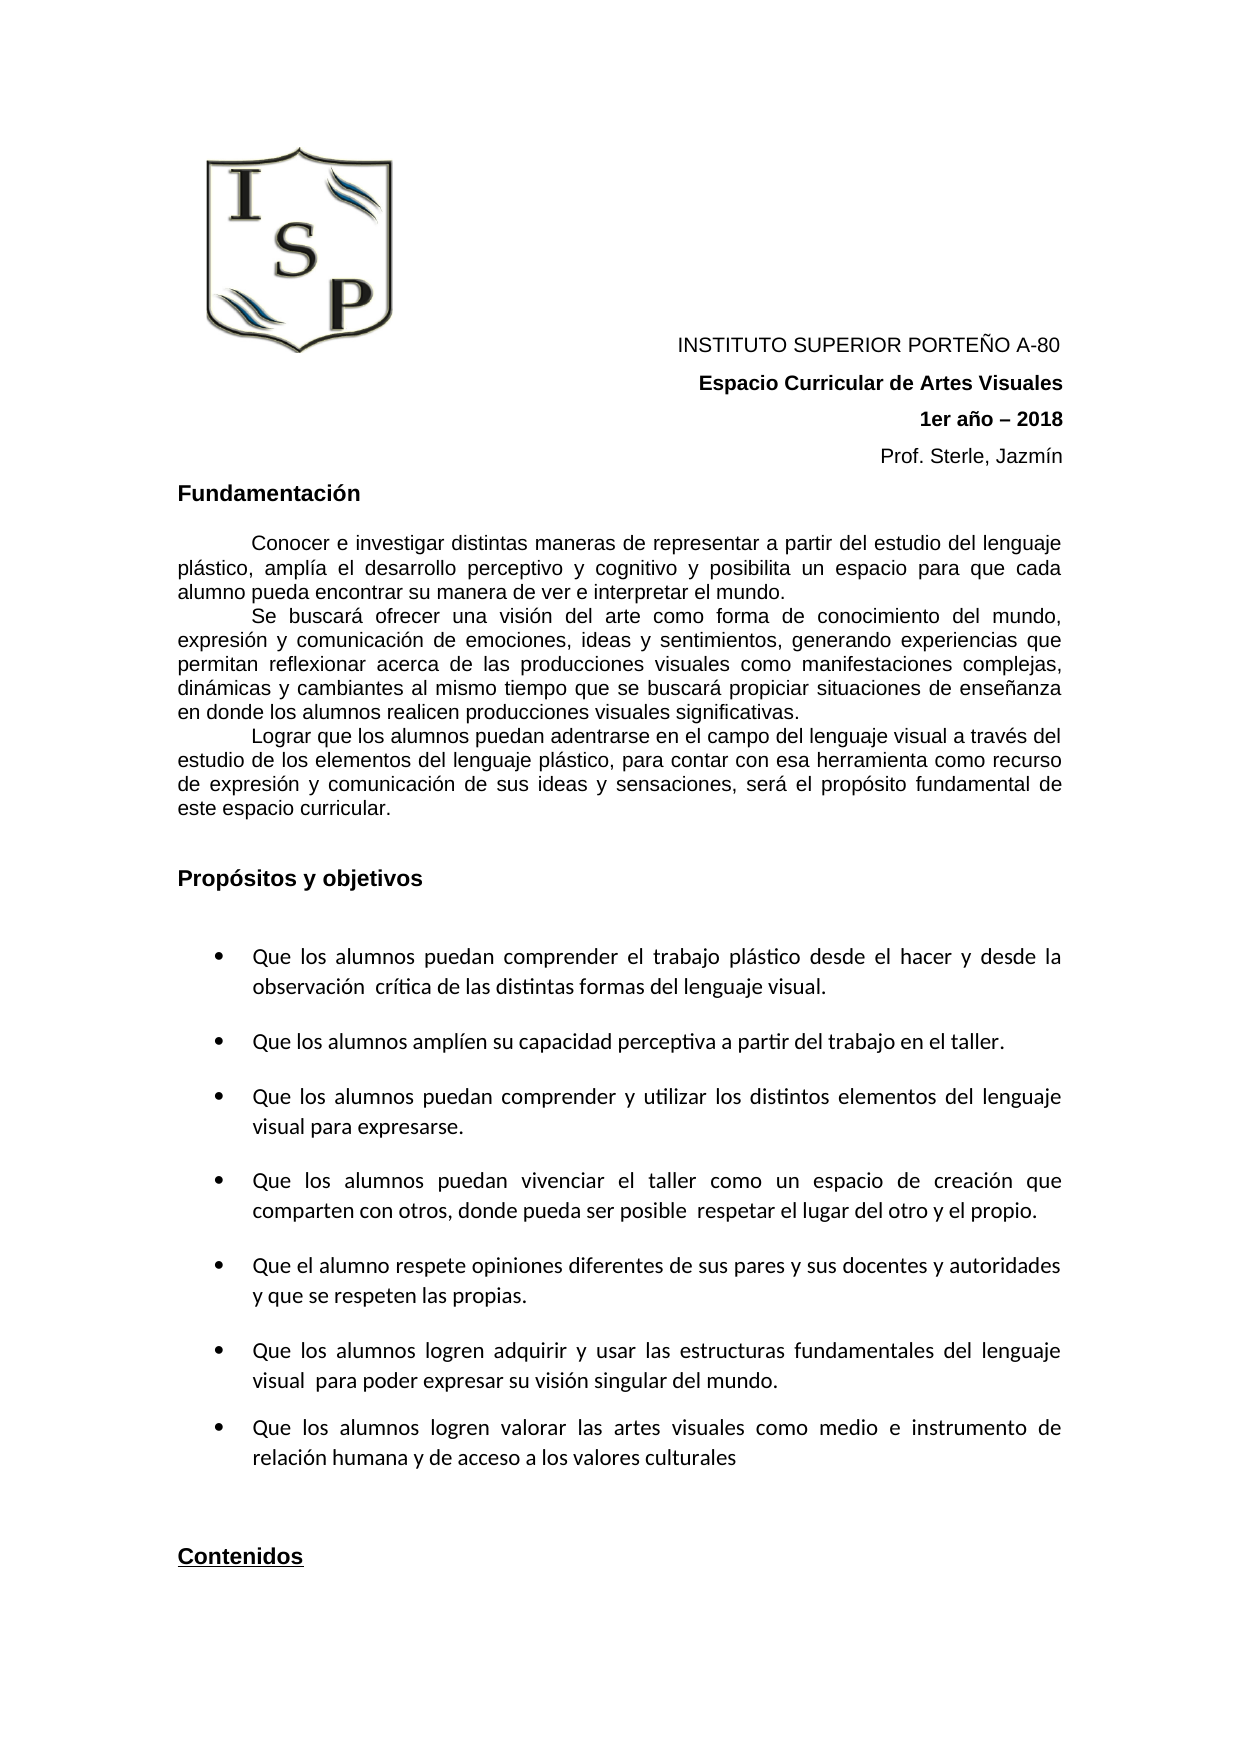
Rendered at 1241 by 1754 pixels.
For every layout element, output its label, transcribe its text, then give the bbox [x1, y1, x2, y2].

list Que los alumnos logren adquirir y usar las estructuras fundamentales del lenguaje visual para poder expresar su visión singular del mundo. [215, 1336, 1063, 1394]
text Fundamentación [177, 480, 1063, 507]
picture [206, 147, 393, 353]
text Prof. Sterle, Jazmín [207, 444, 1063, 468]
list Que los alumnos logren valorar las artes visuales como medio e instrumento de relación humana y de acceso a los valores culturales [215, 1413, 1063, 1471]
text INSTITUTO SUPERIOR PORTEÑO A-80 [207, 148, 1063, 357]
list Que el alumno respete opiniones diferentes de sus pares y sus docentes y autoridades y que se respeten las propias. [215, 1251, 1063, 1309]
text Espacio Curricular de Artes Visuales [177, 371, 1063, 395]
list Que los alumnos puedan vivenciar el taller como un espacio de creación que comparten con otros, donde pueda ser posible respetar el lugar del otro y el propio. [215, 1167, 1063, 1224]
list Que los alumnos amplíen su capacidad perceptiva a partir del trabajo en el taller. [215, 1027, 1063, 1055]
text 1er año – 2018 [207, 407, 1063, 431]
list Que los alumnos puedan comprender y utilizar los distintos elementos del lenguaje visual para expresarse. [215, 1082, 1063, 1140]
text Conocer e investigar distintas maneras de representar a partir del estudio del lenguaje plástico, amplía el desarrollo perceptivo y cognitivo y posibilita un espacio para que cada alumno pueda encontrar su manera de ver e interpretar el mundo. Se buscará ofrecer una visión del arte como forma de conocimiento del mundo, expresión y comunicación de emociones, ideas y sentimientos, generando experiencias que permitan reflexionar acerca de las producciones visuales como manifestaciones complejas, dinámicas y cambiantes al mismo tiempo que se buscará propiciar situaciones de enseñanza en donde los alumnos realicen producciones visuales significativas. Lograr que los alumnos puedan adentrarse en el campo del lenguaje visual a través del estudio de los elementos del lenguaje plástico, para contar con esa herramienta como recurso de expresión y comunicación de sus ideas y sensaciones, será el propósito fundamental de este espacio curricular. [177, 527, 1063, 820]
list Que los alumnos puedan comprender el trabajo plástico desde el hacer y desde la observación crítica de las distintas formas del lenguaje visual. [215, 942, 1063, 1000]
text Propósitos y objetivos [177, 864, 1063, 891]
text Contenidos [177, 1543, 1063, 1569]
